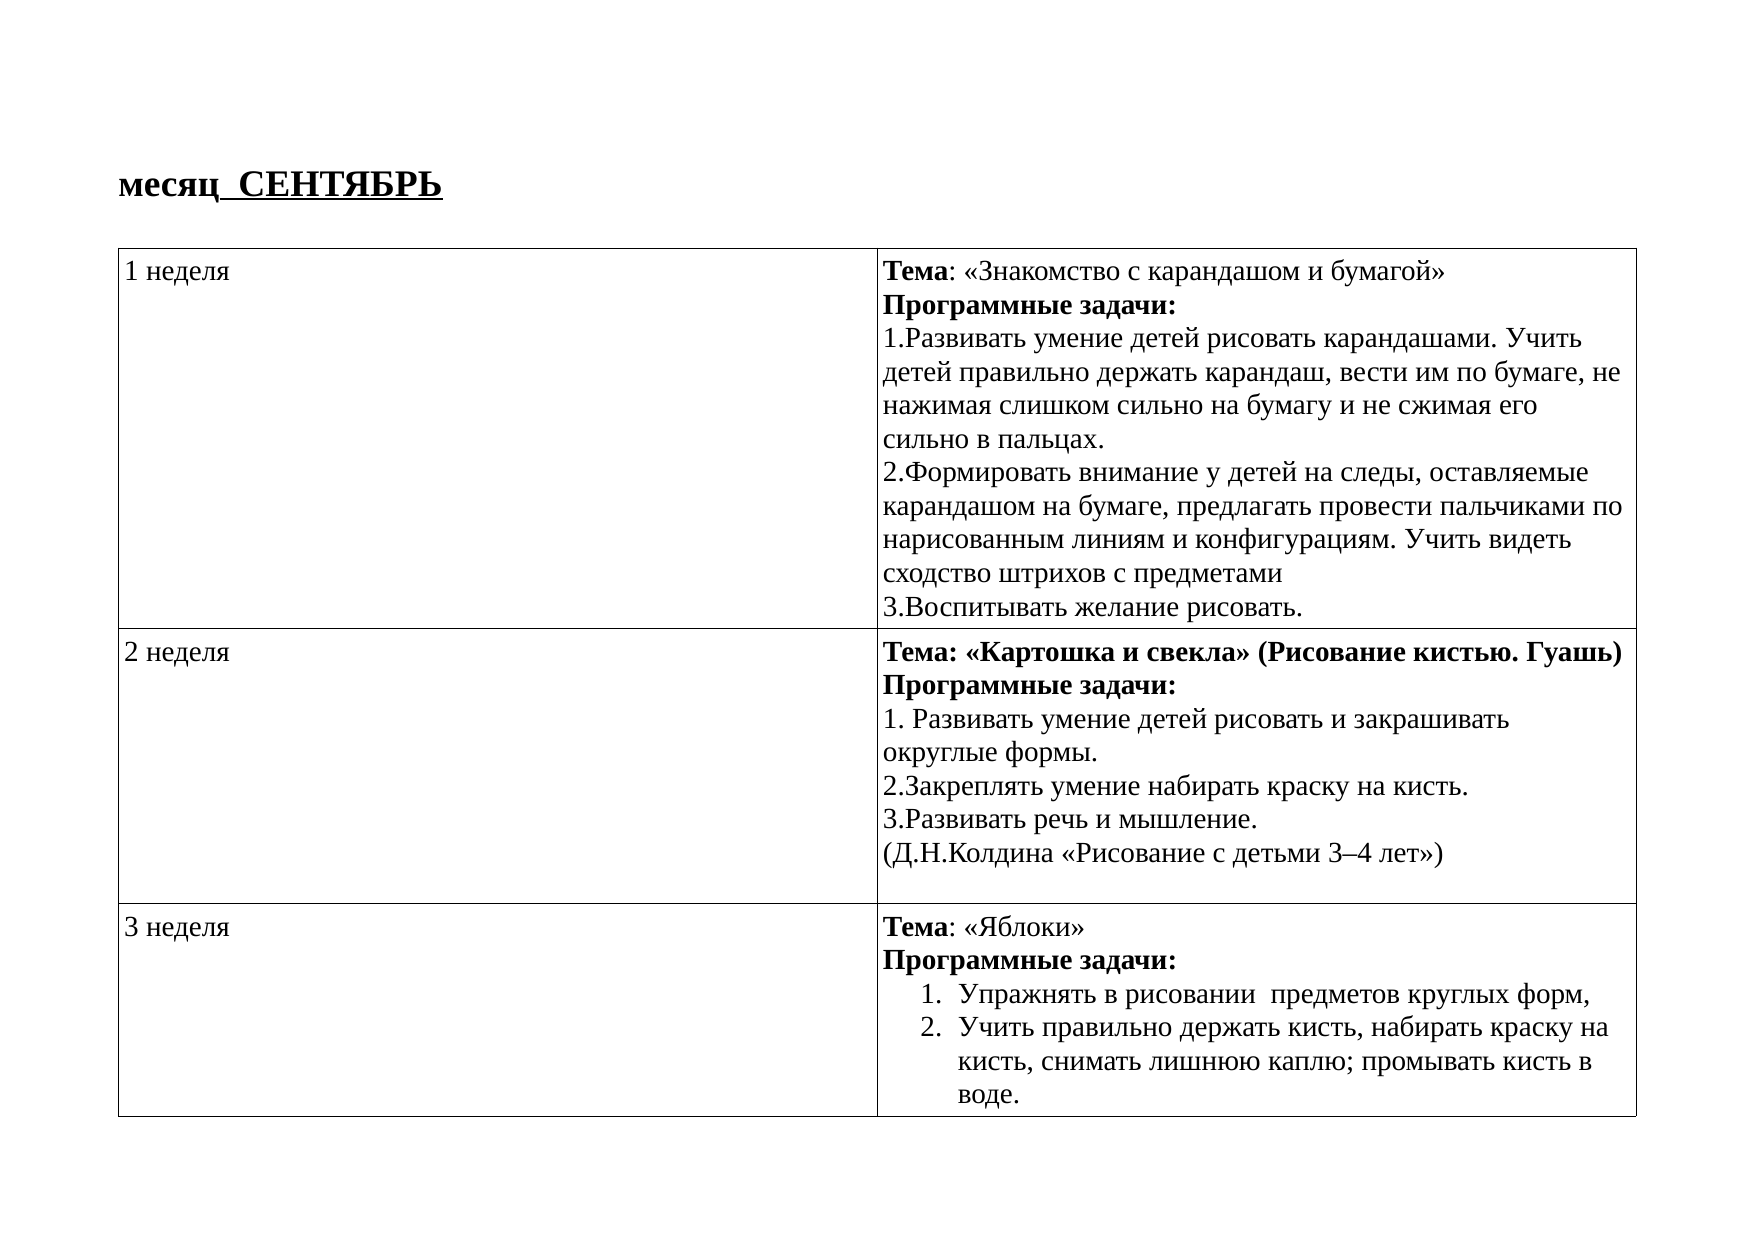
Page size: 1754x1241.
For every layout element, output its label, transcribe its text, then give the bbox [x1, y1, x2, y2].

table_cell 2 неделя [119, 629, 877, 903]
table_cell Тема: «Яблоки» Программные задачи: Упражнять в рисовании предметов круглых форм, Учить правильно держать кисть, набирать краску на кисть, снимать лишнюю каплю; промывать кисть в воде. Закреплять знание цветовосприятия Воспитывать интерес к рисованию. [878, 904, 1636, 1116]
table_header Тема: «Знакомство с карандашом и бумагой» Программные задачи: 1.Развивать умение детей рисовать карандашами. Учить детей правильно держать карандаш, вести им по бумаге, не нажимая слишком сильно на бумагу и не сжимая его сильно в пальцах. 2.Формировать внимание у детей на следы, оставляемые карандашом на бумаге, предлагать провести пальчиками по нарисованным линиям и конфигурациям. Учить видеть сходство штрихов с предметами 3.Воспитывать желание рисовать. [878, 249, 1636, 628]
table_cell Тема: «Картошка и свекла» (Рисование кистью. Гуашь) Программные задачи: 1. Развивать умение детей рисовать и закрашивать округлые формы. 2.Закреплять умение набирать краску на кисть. 3.Развивать речь и мышление. (Д.Н.Колдина «Рисование с детьми 3–4 лет») [878, 629, 1636, 903]
text месяц СЕНТЯБРЬ [118, 161, 1636, 204]
table_cell 3 неделя [119, 904, 877, 1116]
table_header 1 неделя [119, 249, 877, 628]
